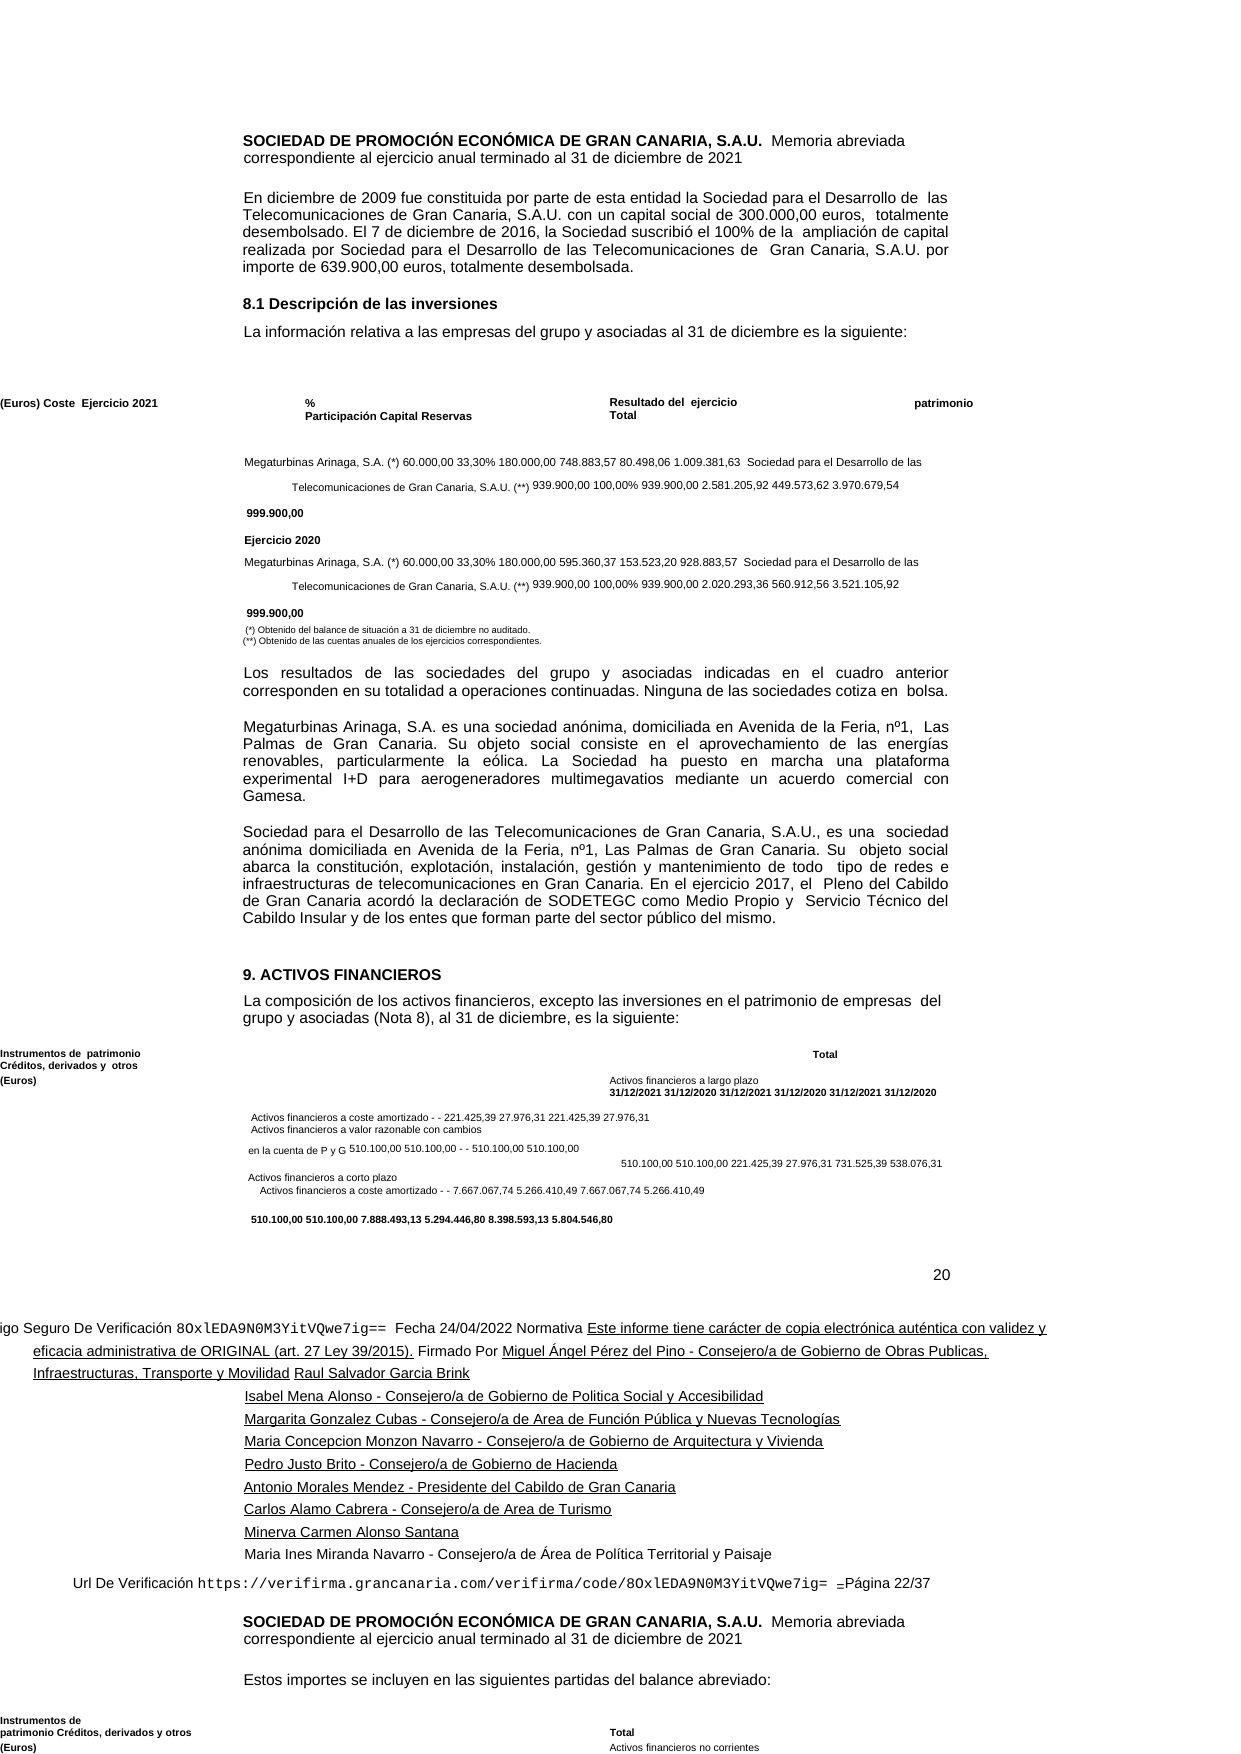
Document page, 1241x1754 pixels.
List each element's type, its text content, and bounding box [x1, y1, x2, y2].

text Activos financieros a largo plazo [609, 1074, 1219, 1086]
text Instrumentos de [0, 1715, 609, 1727]
text Activos financieros a corto plazo [248, 1172, 1219, 1184]
text 999.900,00 [243, 606, 1219, 619]
text Participación Capital Reservas [305, 410, 609, 423]
text 999.900,00 [243, 507, 1219, 520]
text Instrumentos de patrimonio [0, 1048, 406, 1060]
text Los resultados de las sociedades del grupo y asociadas indicadas en el cuadro anterior corresponden en su totalidad a operaciones continuadas. Ninguna de las sociedades cotiza en bolsa. [243, 665, 950, 699]
text (Euros) Coste Ejercicio 2021 [0, 396, 305, 410]
text patrimonio [914, 396, 1219, 410]
text Isabel Mena Alonso - Consejero/a de Gobierno de Politica Social y Accesibilidad [244, 1388, 1219, 1404]
text Código Seguro De Verificación 8OxlEDA9N0M3YitVQwe7ig== Fecha 24/04/2022 Normativa Este informe tiene carácter de copia electrónica auténtica con validez y eficacia administrativa de ORIGINAL (art. 27 Ley 39/2015). Firmado Por Miguel Ángel Pérez del Pino - Consejero/a de Gobierno de Obras Publicas, Infraestructuras, Transporte y Movilidad Raul Salvador Garcia Brink [0, 1320, 1069, 1381]
text Megaturbinas Arinaga, S.A. (*) 60.000,00 33,30% 180.000,00 595.360,37 153.523,20 928.883,57 Sociedad para el Desarrollo de las [244, 556, 947, 569]
text Maria Concepcion Monzon Navarro - Consejero/a de Gobierno de Arquitectura y Vivienda [244, 1433, 1219, 1450]
text Total [609, 1727, 1219, 1739]
text Carlos Alamo Cabrera - Consejero/a de Area de Turismo [244, 1501, 1219, 1518]
text 510.100,00 510.100,00 7.888.493,13 5.294.446,80 8.398.593,13 5.804.546,80 [248, 1214, 1219, 1226]
text Activos financieros no corrientes [609, 1742, 1219, 1754]
text Megaturbinas Arinaga, S.A. es una sociedad anónima, domiciliada en Avenida de la Feria, nº1, Las Palmas de Gran Canaria. Su objeto social consiste en el aprovechamiento de las energías renovables, particularmente la eólica. La Sociedad ha puesto en marcha una plataforma experimental I+D para aerogeneradores multimegavatios mediante un acuerdo comercial con Gamesa. [243, 719, 950, 804]
text Créditos, derivados y otros [0, 1060, 406, 1071]
text Activos financieros a coste amortizado - - 7.667.067,74 5.266.410,49 7.667.067,74 5.266.410,49 [259, 1184, 1219, 1196]
text Minerva Carmen Alonso Santana [244, 1523, 1219, 1540]
text (*) Obtenido del balance de situación a 31 de diciembre no auditado. [242, 625, 1219, 636]
text Antonio Morales Mendez - Presidente del Cabildo de Gran Canaria [243, 1478, 1219, 1495]
text 510.100,00 510.100,00 221.425,39 27.976,31 731.525,39 538.076,31 [0, 1158, 943, 1169]
text La información relativa a las empresas del grupo y asociadas al 31 de diciembre es la siguiente: [243, 323, 1219, 341]
text Pedro Justo Brito - Consejero/a de Gobierno de Hacienda [244, 1456, 1219, 1472]
text Ejercicio 2020 [244, 534, 1219, 547]
text Activos financieros a coste amortizado - - 221.425,39 27.976,31 221.425,39 27.976,31 [248, 1111, 1219, 1123]
text % [305, 396, 609, 410]
text 9. ACTIVOS FINANCIEROS [243, 965, 1219, 983]
text (Euros) [0, 1742, 609, 1754]
text Megaturbinas Arinaga, S.A. (*) 60.000,00 33,30% 180.000,00 748.883,57 80.498,06 1.009.381,63 Sociedad para el Desarrollo de las [244, 455, 947, 468]
text (Euros) [0, 1074, 609, 1086]
text Telecomunicaciones de Gran Canaria, S.A.U. (**) 939.900,00 100,00% 939.900,00 2.020.293,36 560.912,56 3.521.105,92 [243, 572, 947, 593]
text Maria Ines Miranda Navarro - Consejero/a de Área de Política Territorial y Paisaje [244, 1546, 1219, 1563]
text Activos financieros a valor razonable con cambios [248, 1124, 1219, 1136]
text Estos importes se incluyen en las siguientes partidas del balance abreviado: [243, 1671, 1219, 1689]
picture [1069, 1278, 1189, 1398]
text patrimonio Créditos, derivados y otros [0, 1727, 609, 1739]
text En diciembre de 2009 fue constituida por parte de esta entidad la Sociedad para el Desarrollo de las Telecomunicaciones de Gran Canaria, S.A.U. con un capital social de 300.000,00 euros, totalmente desembolsado. El 7 de diciembre de 2016, la Sociedad suscribió el 100% de la ampliación de capital realizada por Sociedad para el Desarrollo de las Telecomunicaciones de Gran Canaria, S.A.U. por importe de 639.900,00 euros, totalmente desembolsada. [242, 190, 950, 276]
text 31/12/2021 31/12/2020 31/12/2021 31/12/2020 31/12/2021 31/12/2020 [609, 1086, 1219, 1098]
text La composición de los activos financieros, excepto las inversiones en el patrimonio de empresas del grupo y asociadas (Nota 8), al 31 de diciembre, es la siguiente: [243, 993, 950, 1027]
text SOCIEDAD DE PROMOCIÓN ECONÓMICA DE GRAN CANARIA, S.A.U. Memoria abreviada correspondiente al ejercicio anual terminado al 31 de diciembre de 2021 [243, 1614, 922, 1648]
text 8.1 Descripción de las inversiones [243, 295, 1219, 313]
text (**) Obtenido de las cuentas anuales de los ejercicios correspondientes. [243, 636, 1219, 647]
text Telecomunicaciones de Gran Canaria, S.A.U. (**) 939.900,00 100,00% 939.900,00 2.581.205,92 449.573,62 3.970.679,54 [243, 472, 947, 493]
text SOCIEDAD DE PROMOCIÓN ECONÓMICA DE GRAN CANARIA, S.A.U. Memoria abreviada correspondiente al ejercicio anual terminado al 31 de diciembre de 2021 [243, 132, 922, 167]
text Total [609, 409, 914, 422]
text en la cuenta de P y G 510.100,00 510.100,00 - - 510.100,00 510.100,00 [248, 1136, 1219, 1156]
text Url De Verificación https://verifirma.grancanaria.com/verifirma/code/8OxlEDA9N0M3YitVQwe7ig= =Página 22/37 [73, 1569, 1060, 1596]
text Resultado del ejercicio [609, 396, 914, 409]
text Sociedad para el Desarrollo de las Telecomunicaciones de Gran Canaria, S.A.U., es una sociedad anónima domiciliada en Avenida de la Feria, nº1, Las Palmas de Gran Canaria. Su objeto social abarca la constitución, explotación, instalación, gestión y mantenimiento de todo tipo de redes e infraestructuras de telecomunicaciones en Gran Canaria. En el ejercicio 2017, el Pleno del Cabildo de Gran Canaria acordó la declaración de SODETEGC como Medio Propio y Servicio Técnico del Cabildo Insular y de los entes que forman parte del sector público del mismo. [242, 824, 950, 927]
text Total [813, 1048, 1219, 1060]
text Margarita Gonzalez Cubas - Consejero/a de Area de Función Pública y Nuevas Tecnologías [244, 1410, 1219, 1427]
text 20 [0, 1265, 950, 1283]
